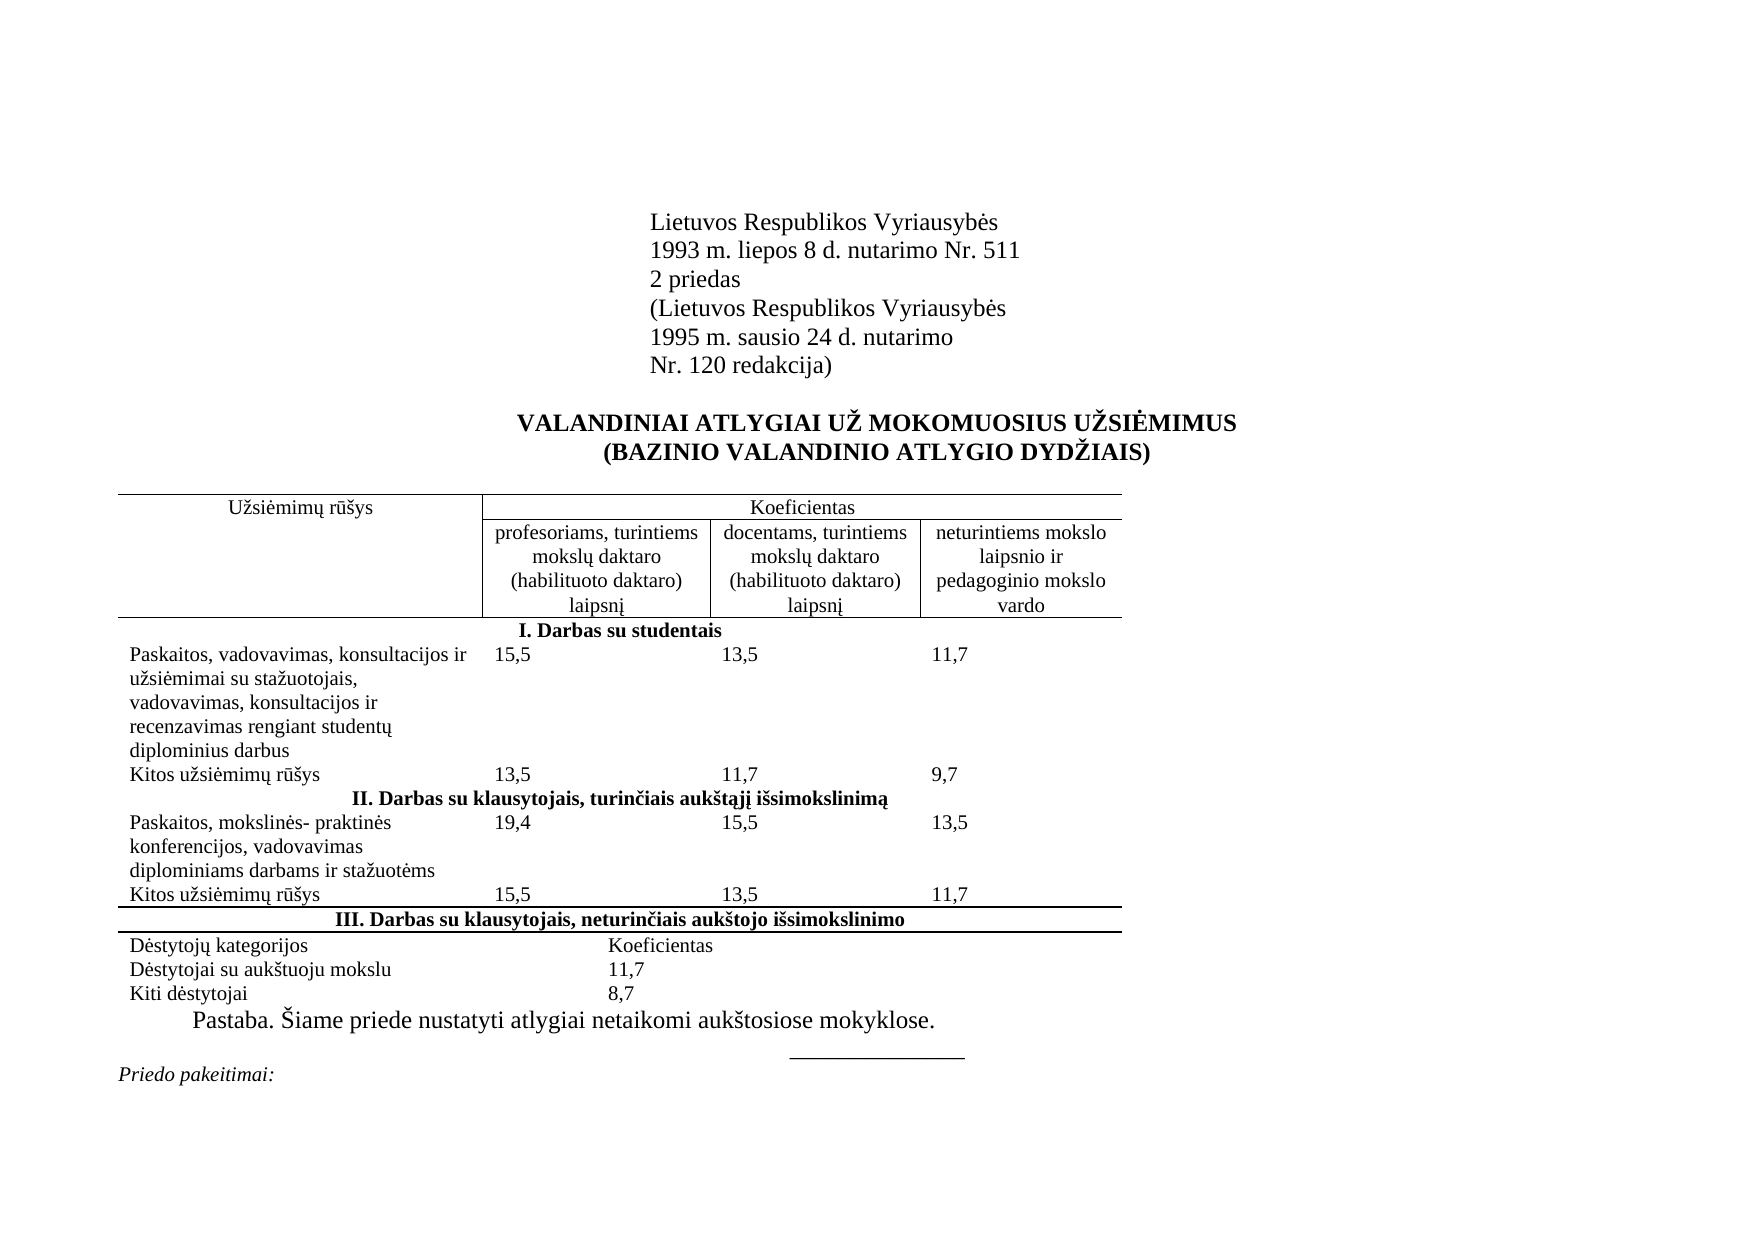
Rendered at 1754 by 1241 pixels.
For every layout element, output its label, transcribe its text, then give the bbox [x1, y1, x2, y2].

text Priedo pakeitimai: [118, 1062, 1636, 1086]
table_cell Paskaitos, vadovavimas, konsultacijos ir užsiėmimai su stažuotojais, vadovavimas, konsultacijos ir recenzavimas rengiant studentų diplominius darbus [118, 642, 483, 762]
table_cell 13,5 [483, 762, 710, 786]
table_cell profesoriams, turintiems mokslų daktaro (habilituoto daktaro) laipsnį [483, 520, 710, 617]
table_cell 11,7 [920, 642, 1122, 762]
table_cell 11,7 [710, 762, 920, 786]
table_cell Dėstytojų kategorijos [118, 933, 597, 957]
table_cell 15,5 [483, 882, 710, 906]
table_cell Dėstytojai su aukštuoju mokslu [118, 957, 597, 981]
table_cell 9,7 [920, 762, 1122, 786]
table_cell Paskaitos, mokslinės- praktinės konferencijos, vadovavimas diplominiams darbams ir stažuotėms [118, 810, 483, 882]
table_cell Kitos užsiėmimų rūšys [118, 762, 483, 786]
table_cell 13,5 [710, 642, 920, 762]
table_cell 13,5 [920, 810, 1122, 882]
table_header Užsiėmimų rūšys [118, 495, 482, 617]
table_cell 11,7 [920, 882, 1122, 906]
table_cell Kitos užsiėmimų rūšys [118, 882, 483, 906]
table_cell III. Darbas su klausytojais, neturinčiais aukštojo išsimokslinimo [118, 908, 1122, 931]
table_cell neturintiems mokslo laipsnio ir pedagoginio mokslo vardo [921, 520, 1122, 617]
text Lietuvos Respublikos Vyriausybės [650, 207, 1636, 235]
table_cell 19,4 [483, 810, 710, 882]
text VALANDINIAI ATLYGIAI UŽ MOKOMUOSIUS UŽSIĖMIMUS [118, 408, 1636, 437]
text (Lietuvos Respublikos Vyriausybės [118, 293, 1636, 322]
text 1993 m. liepos 8 d. nutarimo Nr. 511 [118, 235, 1636, 264]
table_cell docentams, turintiems mokslų daktaro (habilituoto daktaro) laipsnį [711, 520, 920, 617]
table_cell 11,7 [597, 957, 1122, 981]
table_cell I. Darbas su studentais [118, 618, 1122, 642]
text (BAZINIO VALANDINIO ATLYGIO DYDŽIAIS) [118, 437, 1636, 465]
table_cell 15,5 [710, 810, 920, 882]
text Nr. 120 redakcija) [118, 350, 1636, 379]
table_cell II. Darbas su klausytojais, turinčiais aukštąjį išsimokslinimą [118, 786, 1122, 810]
text ______________ [118, 1033, 1636, 1062]
table_cell Kiti dėstytojai [118, 981, 597, 1005]
table_cell Koeficientas [597, 933, 1122, 957]
text Pastaba. Šiame priede nustatyti atlygiai netaikomi aukštosiose mokyklose. [118, 1005, 1636, 1033]
table_cell 8,7 [597, 981, 1122, 1005]
table_cell 13,5 [710, 882, 920, 906]
table_header Koeficientas [483, 495, 1122, 519]
table_cell 15,5 [483, 642, 710, 762]
text 2 priedas [118, 264, 1636, 293]
text 1995 m. sausio 24 d. nutarimo [118, 322, 1636, 350]
